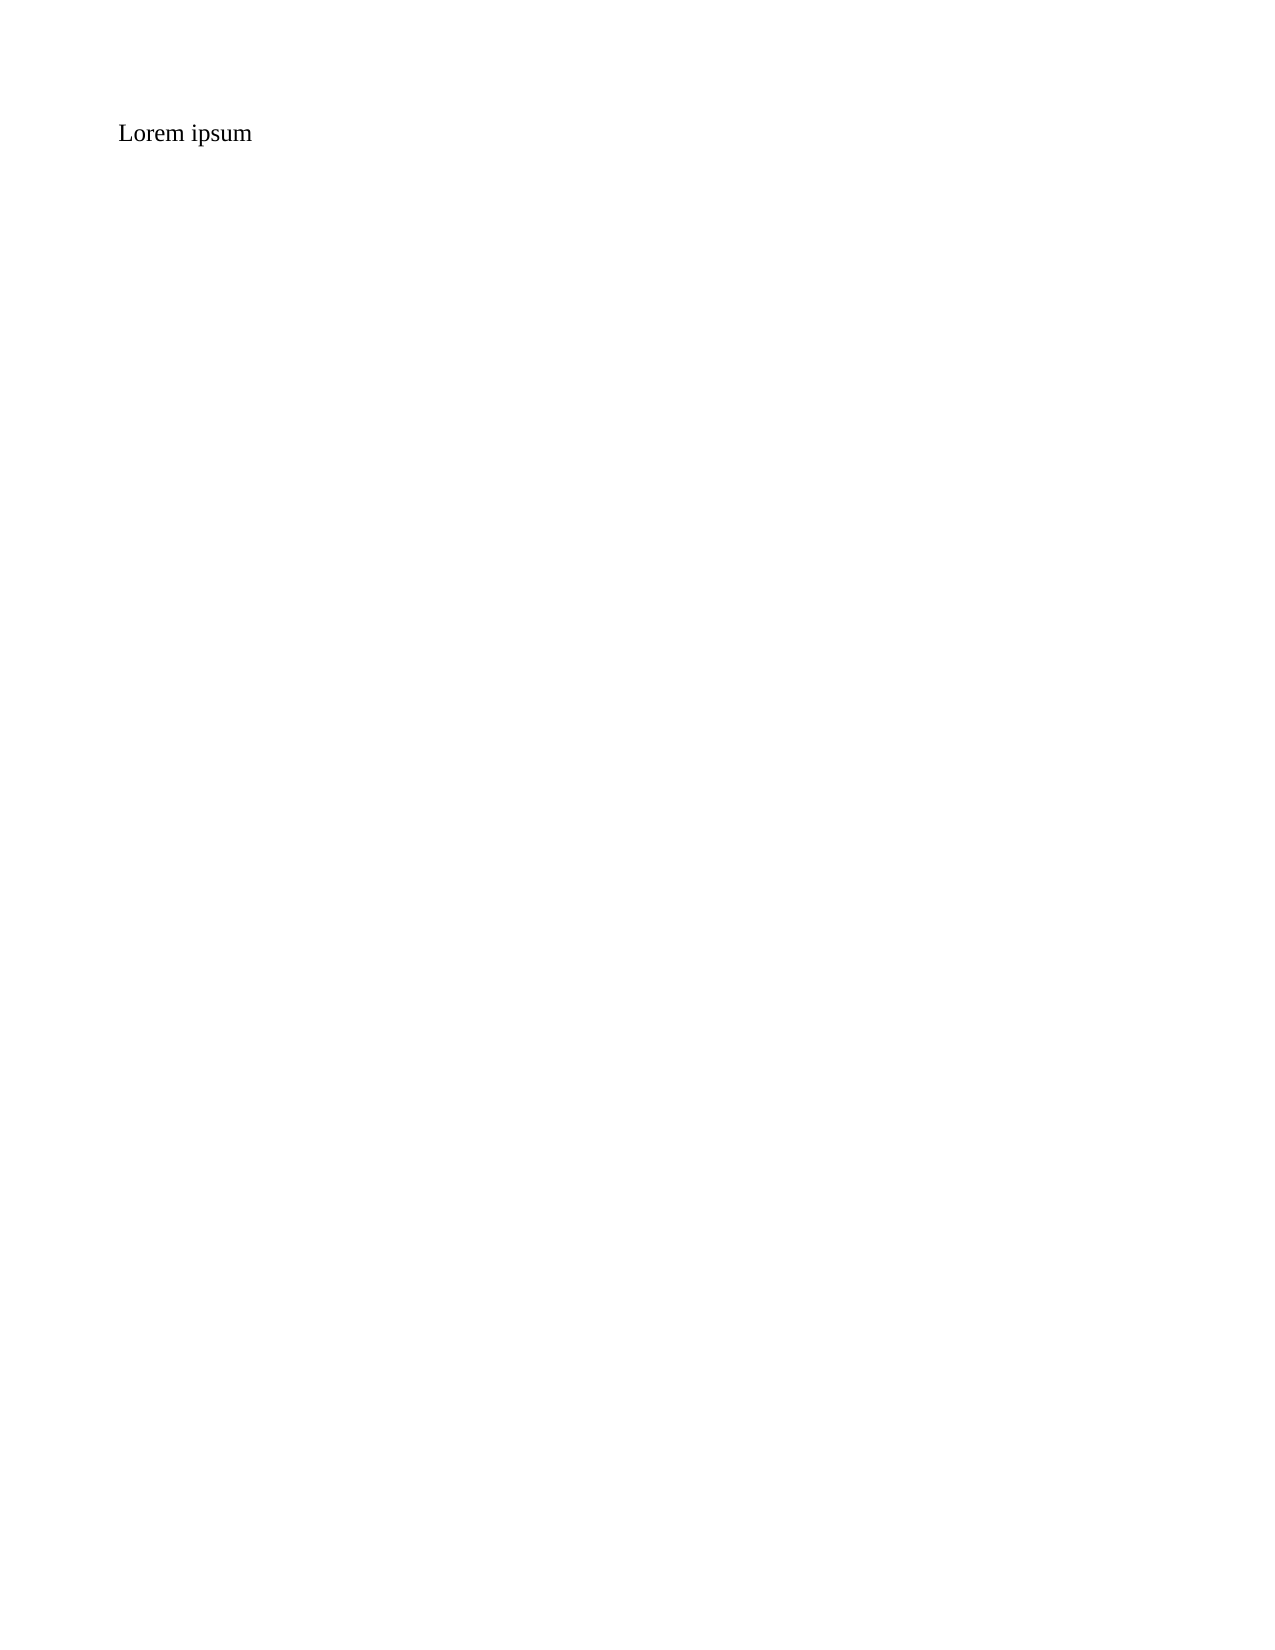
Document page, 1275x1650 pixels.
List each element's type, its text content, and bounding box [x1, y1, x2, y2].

text Lorem ipsum [118, 118, 1157, 147]
